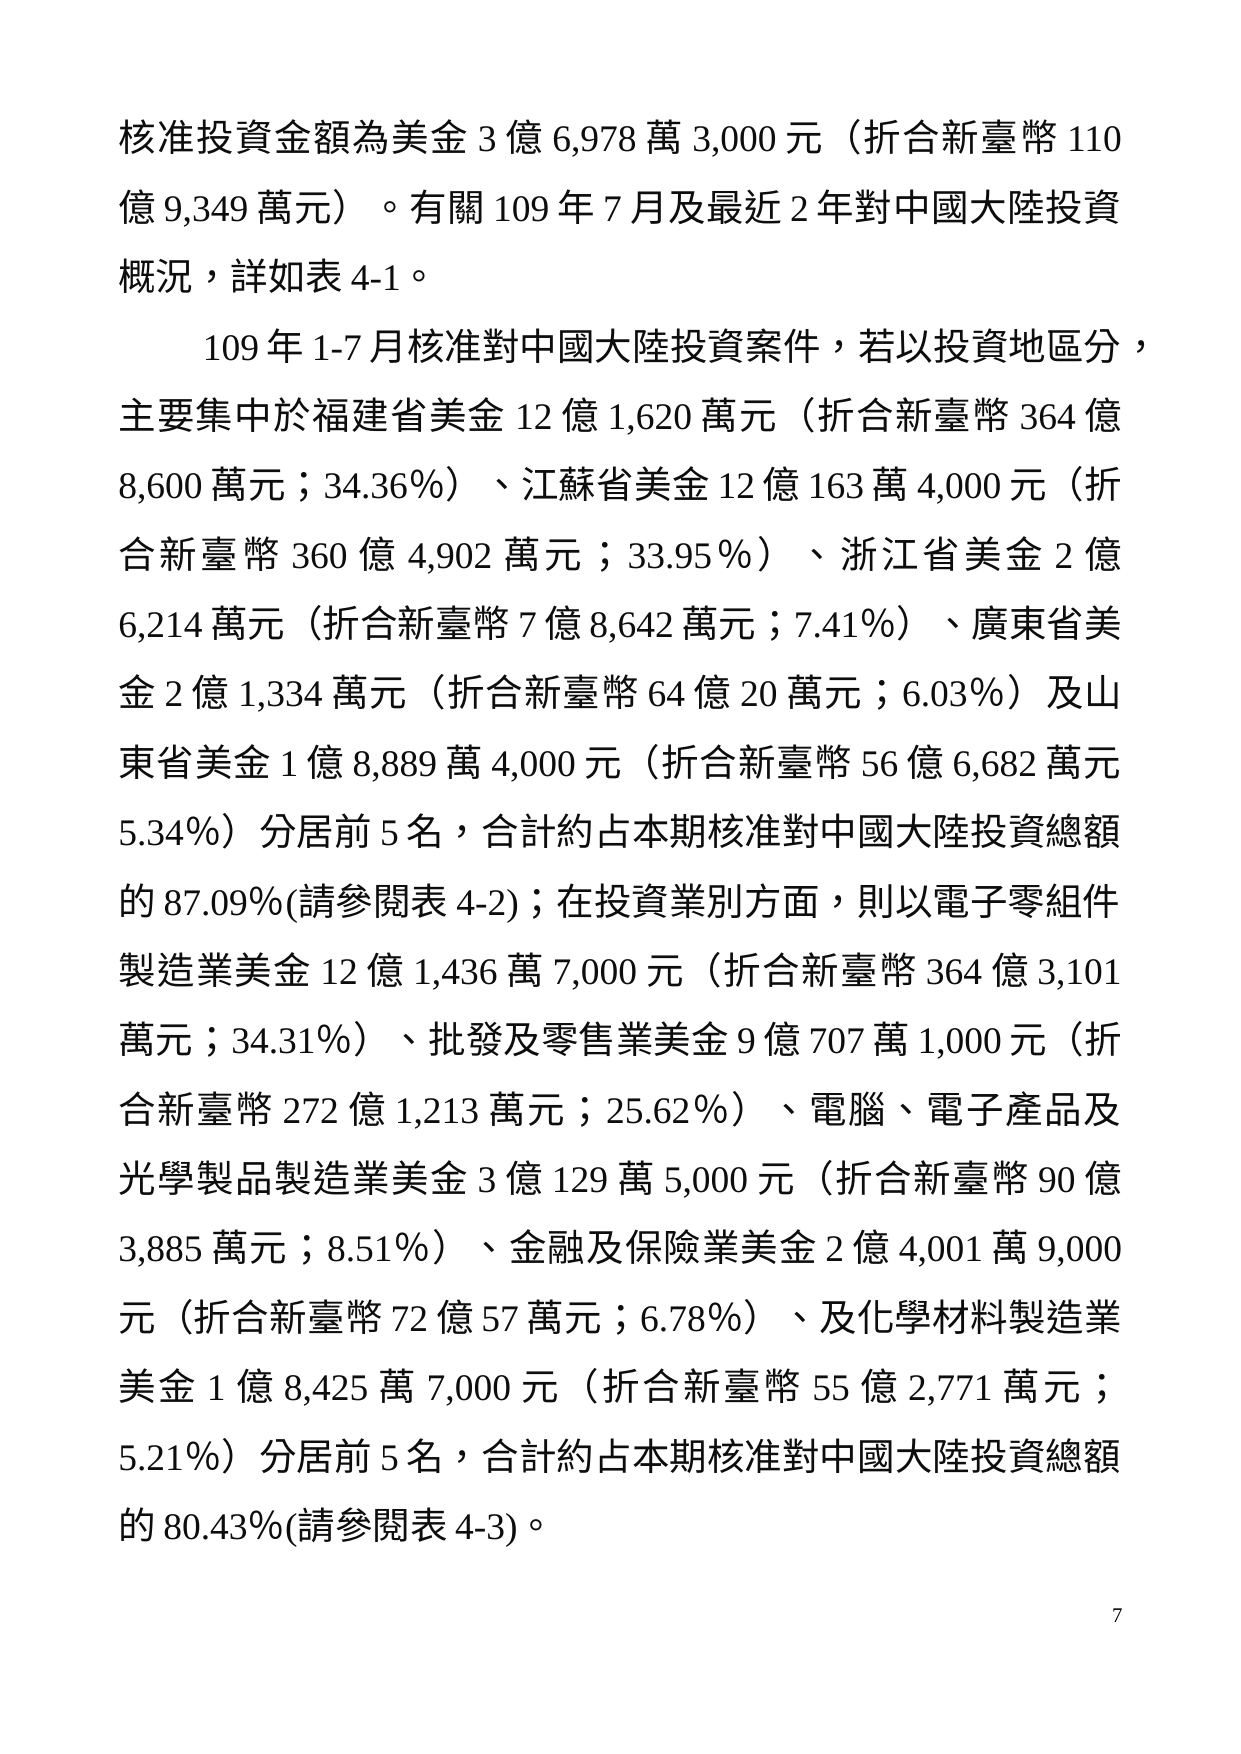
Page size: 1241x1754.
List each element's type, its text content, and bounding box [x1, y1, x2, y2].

text 109年1-7月核准對中國大陸投資案件，若以投資地區分，主要集中於福建省美金12億1,620萬元（折合新臺幣364億8,600萬元；34.36％）、江蘇省美金12億163萬4,000元（折合新臺幣360億4,902萬元；33.95％）、浙江省美金2億6,214萬元（折合新臺幣7億8,642萬元；7.41％）、廣東省美金2億1,334萬元（折合新臺幣64億20萬元；6.03％）及山東省美金1億8,889萬4,000元（折合新臺幣56億6,682萬元；5.34％）分居前5名，合計約占本期核准對中國大陸投資總額的87.09％(請參閱表4-2)；在投資業別方面，則以電子零組件製造業美金12億1,436萬7,000元（折合新臺幣364億3,101萬元；34.31％）、批發及零售業美金9億707萬1,000元（折合新臺幣272億1,213萬元；25.62％）、電腦、電子產品及光學製品製造業美金3億129萬5,000元（折合新臺幣90億3,885萬元；8.51％）、金融及保險業美金2億4,001萬9,000元（折合新臺幣72億57萬元；6.78％）、及化學材料製造業美金1億8,425萬7,000元（折合新臺幣55億2,771萬元；5.21％）分居前5名，合計約占本期核准對中國大陸投資總額的80.43％(請參閱表4-3)。 [118, 309, 1122, 1558]
text 核准投資金額為美金3億6,978萬3,000元（折合新臺幣110億9,349萬元）。有關109年7月及最近2年對中國大陸投資概況，詳如表4-1。 [118, 101, 1122, 309]
